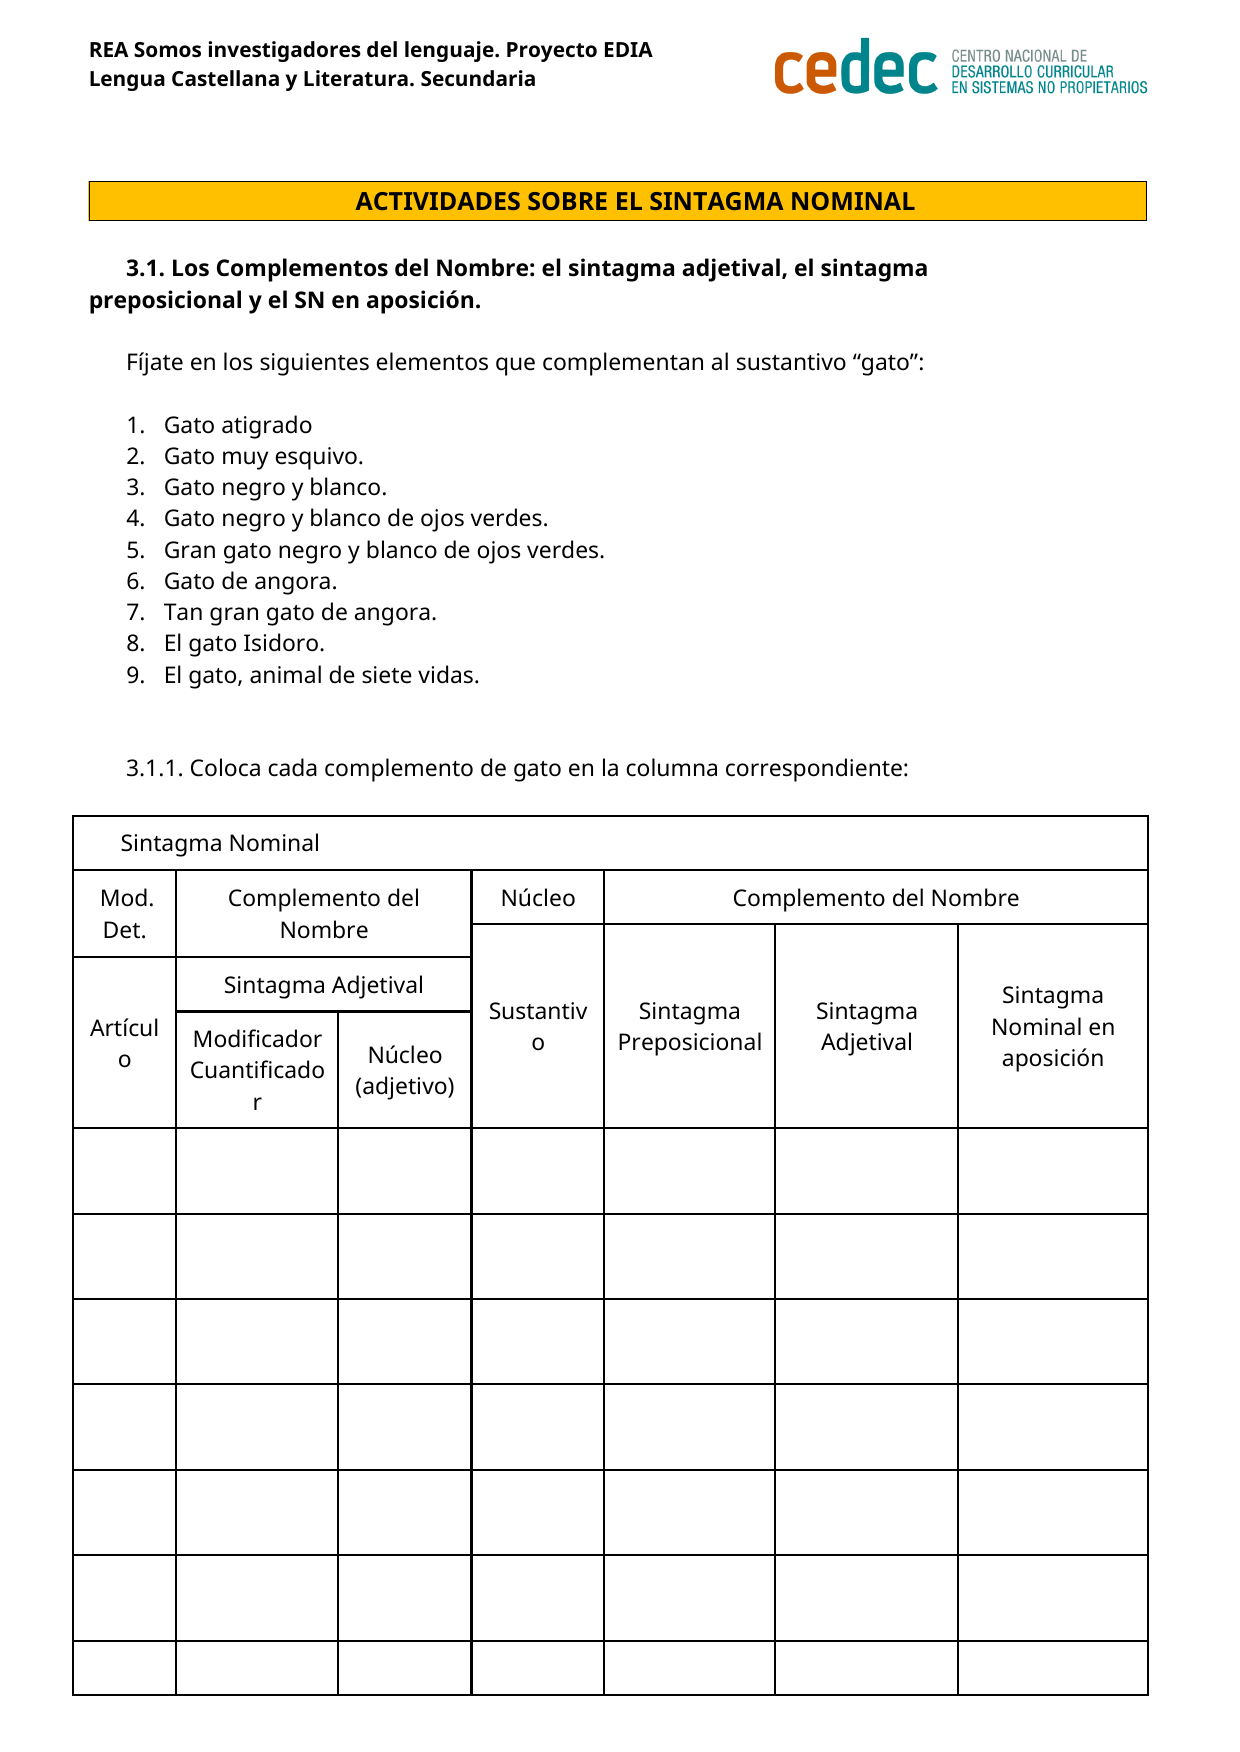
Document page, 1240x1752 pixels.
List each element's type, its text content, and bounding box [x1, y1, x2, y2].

table_cell [605, 1556, 774, 1639]
list El gato Isidoro. [126, 627, 1023, 659]
text 3.1.1. Coloca cada complemento de gato en la columna correspondiente: [88, 752, 1023, 784]
table_cell [959, 1642, 1147, 1694]
table_cell [605, 1129, 774, 1212]
table_cell Sintagma Nominal en aposición [959, 925, 1147, 1127]
table_cell [74, 1215, 175, 1298]
table_cell [339, 1642, 470, 1694]
table_cell [605, 1642, 774, 1694]
table_cell [339, 1129, 470, 1212]
table_cell [473, 1385, 603, 1469]
table_cell Sintagma Adjetival [177, 958, 470, 1010]
table_cell [177, 1385, 337, 1469]
table_cell [776, 1385, 957, 1469]
table_cell [74, 1556, 175, 1639]
list Gato negro y blanco de ojos verdes. [126, 502, 1023, 534]
list Tan gran gato de angora. [126, 596, 1023, 627]
table_cell Núcleo (adjetivo) [339, 1013, 470, 1127]
table_cell Núcleo [473, 871, 603, 923]
table_cell [776, 1471, 957, 1554]
table_cell [177, 1471, 337, 1554]
table_cell [959, 1300, 1147, 1383]
table_cell [473, 1300, 603, 1383]
text ACTIVIDADES SOBRE EL SINTAGMA NOMINAL [90, 182, 1146, 220]
table_cell Mod. Det. [74, 871, 175, 956]
table_cell [776, 1642, 957, 1694]
table_cell [473, 1642, 603, 1694]
table_cell Sintagma Adjetival [776, 925, 957, 1127]
table_cell [473, 1215, 603, 1298]
table_cell Sustantivo [473, 925, 603, 1127]
table_cell Complemento del Nombre [177, 871, 470, 956]
table_cell [74, 1385, 175, 1469]
table_cell [776, 1300, 957, 1383]
list Gato muy esquivo. [126, 440, 1023, 471]
table_cell [776, 1556, 957, 1639]
table_cell [74, 1300, 175, 1383]
table_cell [177, 1642, 337, 1694]
table_cell [339, 1215, 470, 1298]
table_cell [177, 1556, 337, 1639]
table_cell Artículo [74, 958, 175, 1127]
list Gato de angora. [126, 565, 1023, 596]
table_cell [339, 1385, 470, 1469]
table_cell [605, 1215, 774, 1298]
list Gran gato negro y blanco de ojos verdes. [126, 534, 1023, 565]
table_cell [74, 1471, 175, 1554]
table_cell [339, 1471, 470, 1554]
table_cell [605, 1300, 774, 1383]
table_cell [177, 1215, 337, 1298]
table_cell [776, 1129, 957, 1212]
table_cell [74, 1642, 175, 1694]
table_cell [959, 1215, 1147, 1298]
table_cell [473, 1556, 603, 1639]
table_cell [339, 1556, 470, 1639]
table_cell [473, 1471, 603, 1554]
table_cell [959, 1385, 1147, 1469]
table_cell [959, 1129, 1147, 1212]
table_header Sintagma Nominal [74, 817, 1147, 869]
table_cell [959, 1471, 1147, 1554]
table_cell [605, 1471, 774, 1554]
text Fíjate en los siguientes elementos que complementan al sustantivo “gato”: [88, 346, 1023, 409]
table_cell [339, 1300, 470, 1383]
list Gato atigrado [126, 409, 1023, 440]
table_cell Sintagma Preposicional [605, 925, 774, 1127]
table_cell [776, 1215, 957, 1298]
table_cell Modificador Cuantificador [177, 1013, 337, 1127]
table_cell [473, 1129, 603, 1212]
list Gato negro y blanco. [126, 471, 1023, 502]
table_cell [177, 1129, 337, 1212]
table_cell [74, 1129, 175, 1212]
table_cell [959, 1556, 1147, 1639]
list El gato, animal de siete vidas. [126, 659, 1023, 690]
picture [772, 35, 1156, 104]
table_cell Complemento del Nombre [605, 871, 1147, 923]
text 3.1. Los Complementos del Nombre: el sintagma adjetival, el sintagma preposicional y el SN en aposición. [88, 252, 1023, 315]
table_cell [605, 1385, 774, 1469]
table_cell [177, 1300, 337, 1383]
